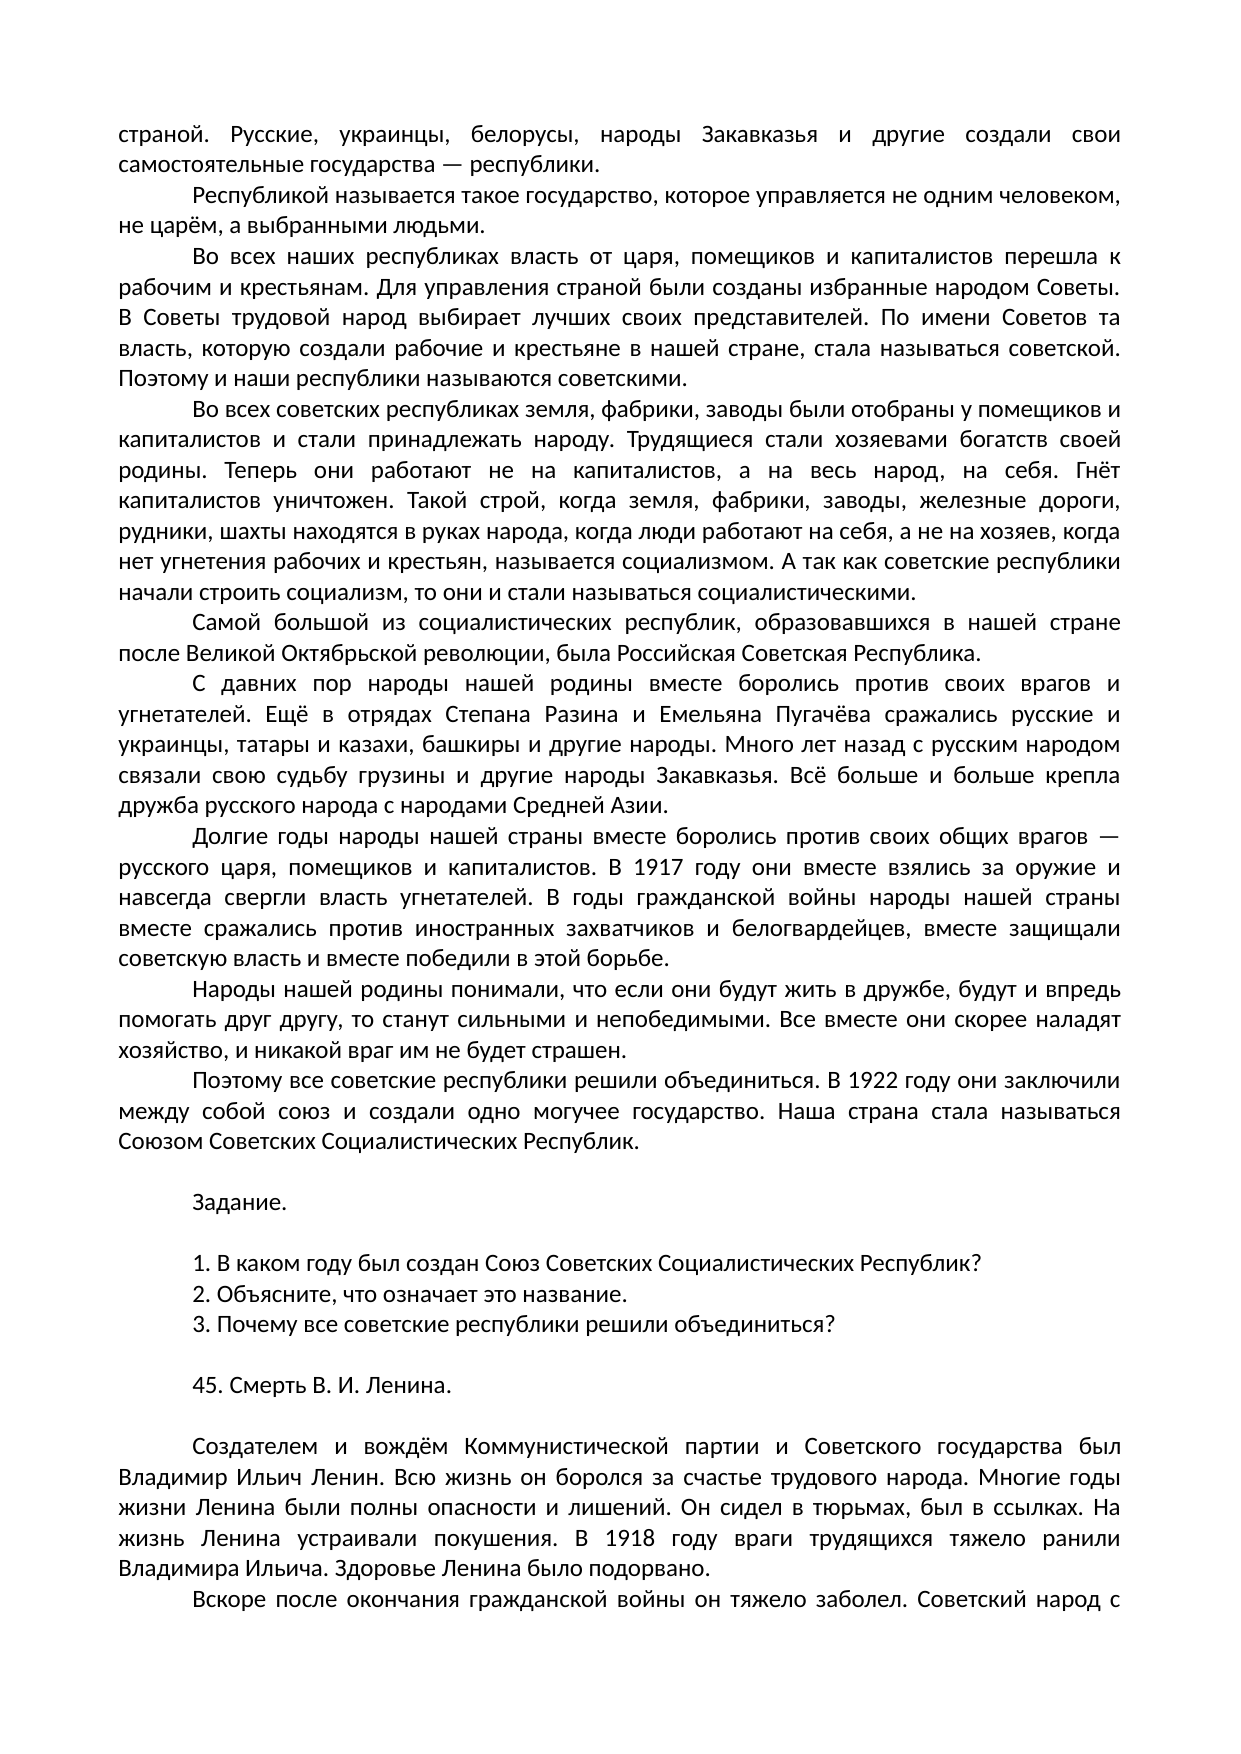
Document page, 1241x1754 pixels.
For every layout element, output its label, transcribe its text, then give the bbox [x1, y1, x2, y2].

text Во всех советских республиках земля, фабрики, заводы были отобраны у помещиков и капиталистов и стали принадлежать народу. Трудящиеся стали хозяевами богатств своей родины. Теперь они работают не на капиталистов, а на весь народ, на себя. Гнёт капиталистов уничтожен. Такой строй, когда земля, фабрики, заводы, железные дороги, рудники, шахты находятся в руках народа, когда люди работают на себя, а не на хозяев, когда нет угнетения рабочих и крестьян, называется социализмом. А так как советские республики начали строить социализм, то они и стали называться социалистическими. [118, 393, 1122, 606]
text Самой большой из социалистических республик, образовавшихся в нашей стране после Великой Октябрьской революции, была Российская Советская Республика. [118, 606, 1122, 667]
text Во всех наших республиках власть от царя, помещиков и капиталистов перешла к рабочим и крестьянам. Для управления страной были созданы избранные народом Советы. В Советы трудовой народ выбирает лучших своих представителей. По имени Советов та власть, которую создали рабочие и крестьяне в нашей стране, стала называться советской. Поэтому и наши республики называются советскими. [118, 240, 1122, 393]
text 3. Почему все советские республики решили объединиться? [118, 1308, 1122, 1339]
text страной. Русские, украинцы, белорусы, народы Закавказья и другие создали свои самостоятельные государства — республики. [118, 118, 1122, 179]
text Поэтому все советские республики решили объединиться. В 1922 году они заключили между собой союз и создали одно могучее государство. Наша страна стала называться Союзом Советских Социалистических Республик. [118, 1064, 1122, 1156]
text Создателем и вождём Коммунистической партии и Советского государства был Владимир Ильич Ленин. Всю жизнь он боролся за счастье трудового народа. Многие годы жизни Ленина были полны опасности и лишений. Он сидел в тюрьмах, был в ссылках. На жизнь Ленина устраивали покушения. В 1918 году враги трудящихся тяжело ранили Владимира Ильича. Здоровье Ленина было подорвано. [118, 1431, 1122, 1583]
text Вскоре после окончания гражданской войны он тяжело заболел. Советский народ с [118, 1583, 1122, 1614]
text Долгие годы народы нашей страны вместе боролись против своих общих врагов — русского царя, помещиков и капиталистов. В 1917 году они вместе взялись за оружие и навсегда свергли власть угнетателей. В годы гражданской войны народы нашей страны вместе сражались против иностранных захватчиков и белогвардейцев, вместе защищали советскую власть и вместе победили в этой борьбе. [118, 820, 1122, 973]
text 1. В каком году был создан Союз Советских Социалистических Республик? [118, 1247, 1122, 1278]
text Республикой называется такое государство, которое управляется не одним человеком, не царём, а выбранными людьми. [118, 179, 1122, 240]
text 45. Смерть В. И. Ленина. [118, 1369, 1122, 1400]
text Задание. [118, 1186, 1122, 1217]
text Народы нашей родины понимали, что если они будут жить в дружбе, будут и впредь помогать друг другу, то станут сильными и непобедимыми. Все вместе они скорее наладят хозяйство, и никакой враг им не будет страшен. [118, 973, 1122, 1064]
text С давних пор народы нашей родины вместе боролись против своих врагов и угнетателей. Ещё в отрядах Степана Разина и Емельяна Пугачёва сражались русские и украинцы, татары и казахи, башкиры и другие народы. Много лет назад с русским народом связали свою судьбу грузины и другие народы Закавказья. Всё больше и больше крепла дружба русского народа с народами Средней Азии. [118, 667, 1122, 820]
text 2. Объясните, что означает это название. [118, 1278, 1122, 1308]
